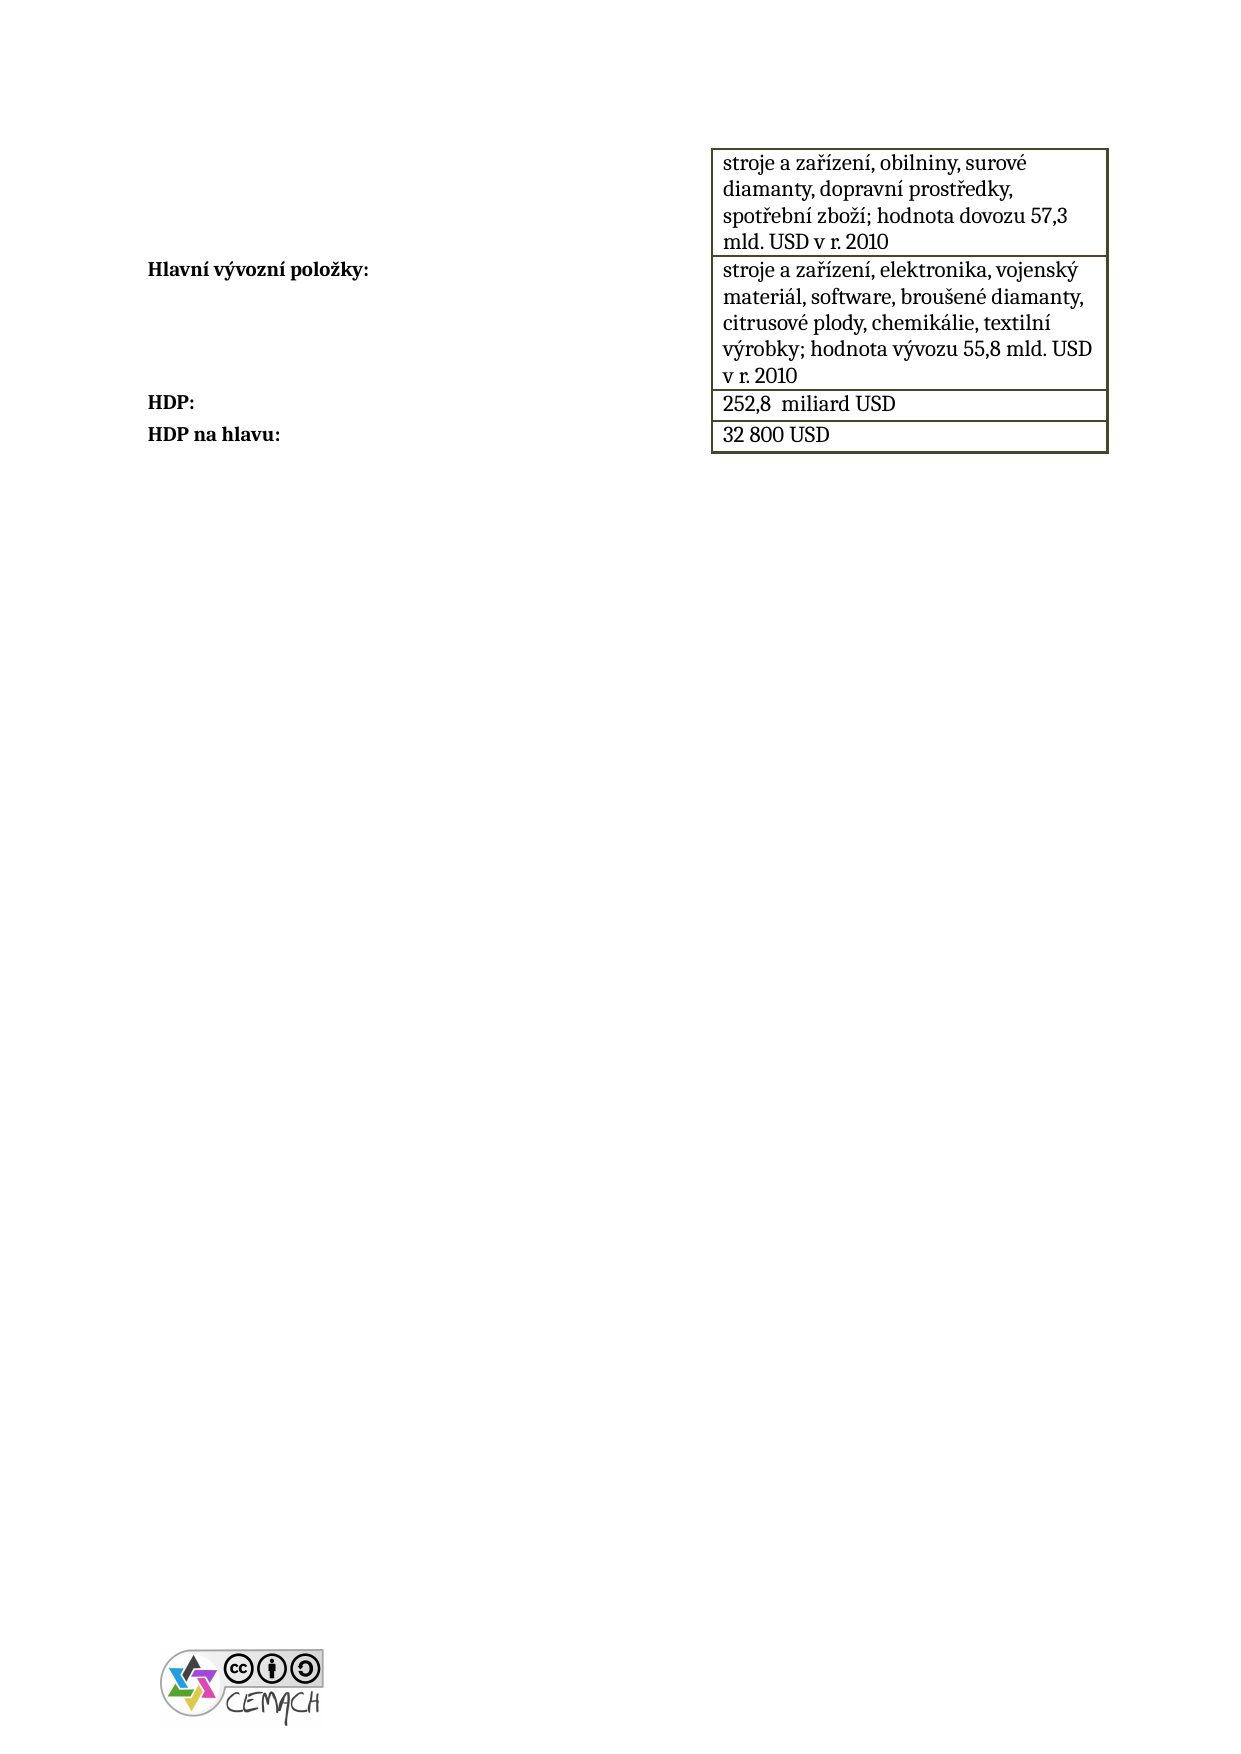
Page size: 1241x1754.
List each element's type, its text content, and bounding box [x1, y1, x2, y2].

table_cell stroje a zařízení, elektronika, vojenský materiál, software, broušené diamanty, citrusové plody, chemikálie, textilní výrobky; hodnota vývozu 55,8 mld. USD v r. 2010 [713, 257, 1106, 389]
table_cell [136, 148, 711, 255]
table_cell stroje a zařízení, obilniny, surové diamanty, dopravní prostředky, spotřební zboží; hodnota dovozu 57,3 mld. USD v r. 2010 [713, 150, 1106, 255]
table_cell Hlavní vývozní položky: [136, 255, 711, 389]
table_cell 252,8 miliard USD [713, 391, 1106, 420]
table_cell 32 800 USD [713, 422, 1106, 451]
table_cell HDP: [136, 389, 711, 420]
table_cell HDP na hlavu: [136, 420, 711, 451]
